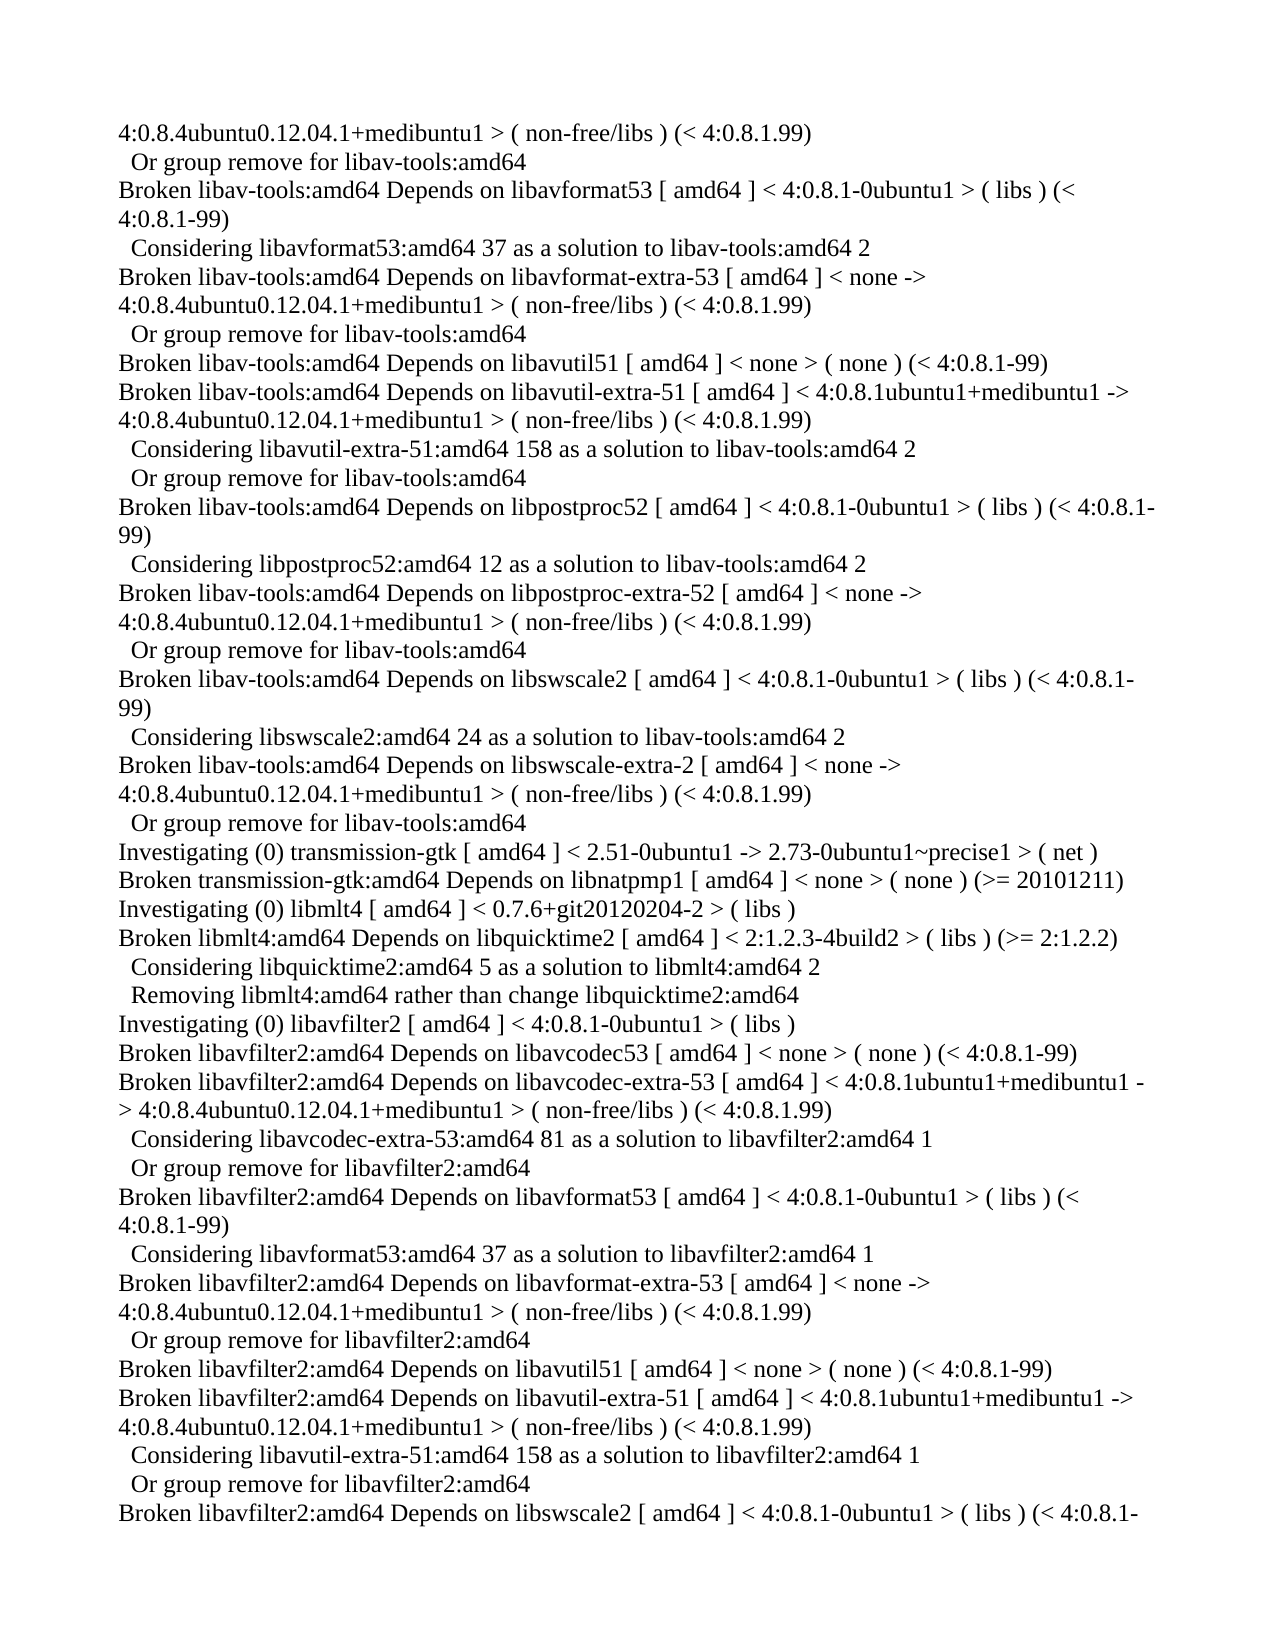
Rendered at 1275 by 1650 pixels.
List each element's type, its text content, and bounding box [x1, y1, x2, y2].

text Broken transmission-gtk:amd64 Depends on libnatpmp1 [ amd64 ] < none > ( none ) (>= 20101211) [118, 866, 1157, 894]
text Broken libavfilter2:amd64 Depends on libavformat53 [ amd64 ] < 4:0.8.1-0ubuntu1 > ( libs ) (< 4:0.8.1-99) [118, 1182, 1157, 1239]
text Or group remove for libav-tools:amd64 [118, 147, 1157, 176]
text Or group remove for libav-tools:amd64 [118, 636, 1157, 664]
text Broken libavfilter2:amd64 Depends on libavutil-extra-51 [ amd64 ] < 4:0.8.1ubuntu1+medibuntu1 -> 4:0.8.4ubuntu0.12.04.1+medibuntu1 > ( non-free/libs ) (< 4:0.8.1.99) [118, 1383, 1157, 1441]
text Broken libav-tools:amd64 Depends on libavformat-extra-53 [ amd64 ] < none -> 4:0.8.4ubuntu0.12.04.1+medibuntu1 > ( non-free/libs ) (< 4:0.8.1.99) [118, 262, 1157, 319]
text Broken libav-tools:amd64 Depends on libavformat53 [ amd64 ] < 4:0.8.1-0ubuntu1 > ( libs ) (< 4:0.8.1-99) [118, 176, 1157, 233]
text Broken libavfilter2:amd64 Depends on libavformat-extra-53 [ amd64 ] < none -> 4:0.8.4ubuntu0.12.04.1+medibuntu1 > ( non-free/libs ) (< 4:0.8.1.99) [118, 1268, 1157, 1326]
text Broken libmlt4:amd64 Depends on libquicktime2 [ amd64 ] < 2:1.2.3-4build2 > ( libs ) (>= 2:1.2.2) [118, 923, 1157, 952]
text Broken libav-tools:amd64 Depends on libswscale2 [ amd64 ] < 4:0.8.1-0ubuntu1 > ( libs ) (< 4:0.8.1-99) [118, 664, 1157, 722]
text Investigating (0) transmission-gtk [ amd64 ] < 2.51-0ubuntu1 -> 2.73-0ubuntu1~precise1 > ( net ) [118, 837, 1157, 866]
text Considering libavformat53:amd64 37 as a solution to libavfilter2:amd64 1 [118, 1239, 1157, 1268]
text Considering libavutil-extra-51:amd64 158 as a solution to libavfilter2:amd64 1 [118, 1441, 1157, 1469]
text Considering libswscale2:amd64 24 as a solution to libav-tools:amd64 2 [118, 722, 1157, 751]
text Broken libav-tools:amd64 Depends on libpostproc52 [ amd64 ] < 4:0.8.1-0ubuntu1 > ( libs ) (< 4:0.8.1-99) [118, 492, 1157, 549]
text Or group remove for libavfilter2:amd64 [118, 1326, 1157, 1354]
text 4:0.8.4ubuntu0.12.04.1+medibuntu1 > ( non-free/libs ) (< 4:0.8.1.99) [118, 118, 1157, 147]
text Or group remove for libavfilter2:amd64 [118, 1153, 1157, 1182]
text Considering libavutil-extra-51:amd64 158 as a solution to libav-tools:amd64 2 [118, 434, 1157, 463]
text Broken libavfilter2:amd64 Depends on libswscale2 [ amd64 ] < 4:0.8.1-0ubuntu1 > ( libs ) (< 4:0.8.1- [118, 1498, 1157, 1527]
text Considering libavformat53:amd64 37 as a solution to libav-tools:amd64 2 [118, 233, 1157, 262]
text Removing libmlt4:amd64 rather than change libquicktime2:amd64 [118, 981, 1157, 1009]
text Considering libavcodec-extra-53:amd64 81 as a solution to libavfilter2:amd64 1 [118, 1124, 1157, 1153]
text Or group remove for libav-tools:amd64 [118, 463, 1157, 492]
text Considering libquicktime2:amd64 5 as a solution to libmlt4:amd64 2 [118, 952, 1157, 981]
text Broken libavfilter2:amd64 Depends on libavcodec53 [ amd64 ] < none > ( none ) (< 4:0.8.1-99) [118, 1038, 1157, 1067]
text Or group remove for libav-tools:amd64 [118, 319, 1157, 348]
text Broken libav-tools:amd64 Depends on libavutil-extra-51 [ amd64 ] < 4:0.8.1ubuntu1+medibuntu1 -> 4:0.8.4ubuntu0.12.04.1+medibuntu1 > ( non-free/libs ) (< 4:0.8.1.99) [118, 377, 1157, 434]
text Considering libpostproc52:amd64 12 as a solution to libav-tools:amd64 2 [118, 549, 1157, 578]
text Broken libavfilter2:amd64 Depends on libavcodec-extra-53 [ amd64 ] < 4:0.8.1ubuntu1+medibuntu1 -> 4:0.8.4ubuntu0.12.04.1+medibuntu1 > ( non-free/libs ) (< 4:0.8.1.99) [118, 1067, 1157, 1124]
text Or group remove for libavfilter2:amd64 [118, 1469, 1157, 1498]
text Investigating (0) libmlt4 [ amd64 ] < 0.7.6+git20120204-2 > ( libs ) [118, 894, 1157, 923]
text Or group remove for libav-tools:amd64 [118, 808, 1157, 837]
text Broken libav-tools:amd64 Depends on libpostproc-extra-52 [ amd64 ] < none -> 4:0.8.4ubuntu0.12.04.1+medibuntu1 > ( non-free/libs ) (< 4:0.8.1.99) [118, 578, 1157, 636]
text Broken libav-tools:amd64 Depends on libavutil51 [ amd64 ] < none > ( none ) (< 4:0.8.1-99) [118, 348, 1157, 377]
text Broken libav-tools:amd64 Depends on libswscale-extra-2 [ amd64 ] < none -> 4:0.8.4ubuntu0.12.04.1+medibuntu1 > ( non-free/libs ) (< 4:0.8.1.99) [118, 751, 1157, 808]
text Broken libavfilter2:amd64 Depends on libavutil51 [ amd64 ] < none > ( none ) (< 4:0.8.1-99) [118, 1354, 1157, 1383]
text Investigating (0) libavfilter2 [ amd64 ] < 4:0.8.1-0ubuntu1 > ( libs ) [118, 1009, 1157, 1038]
